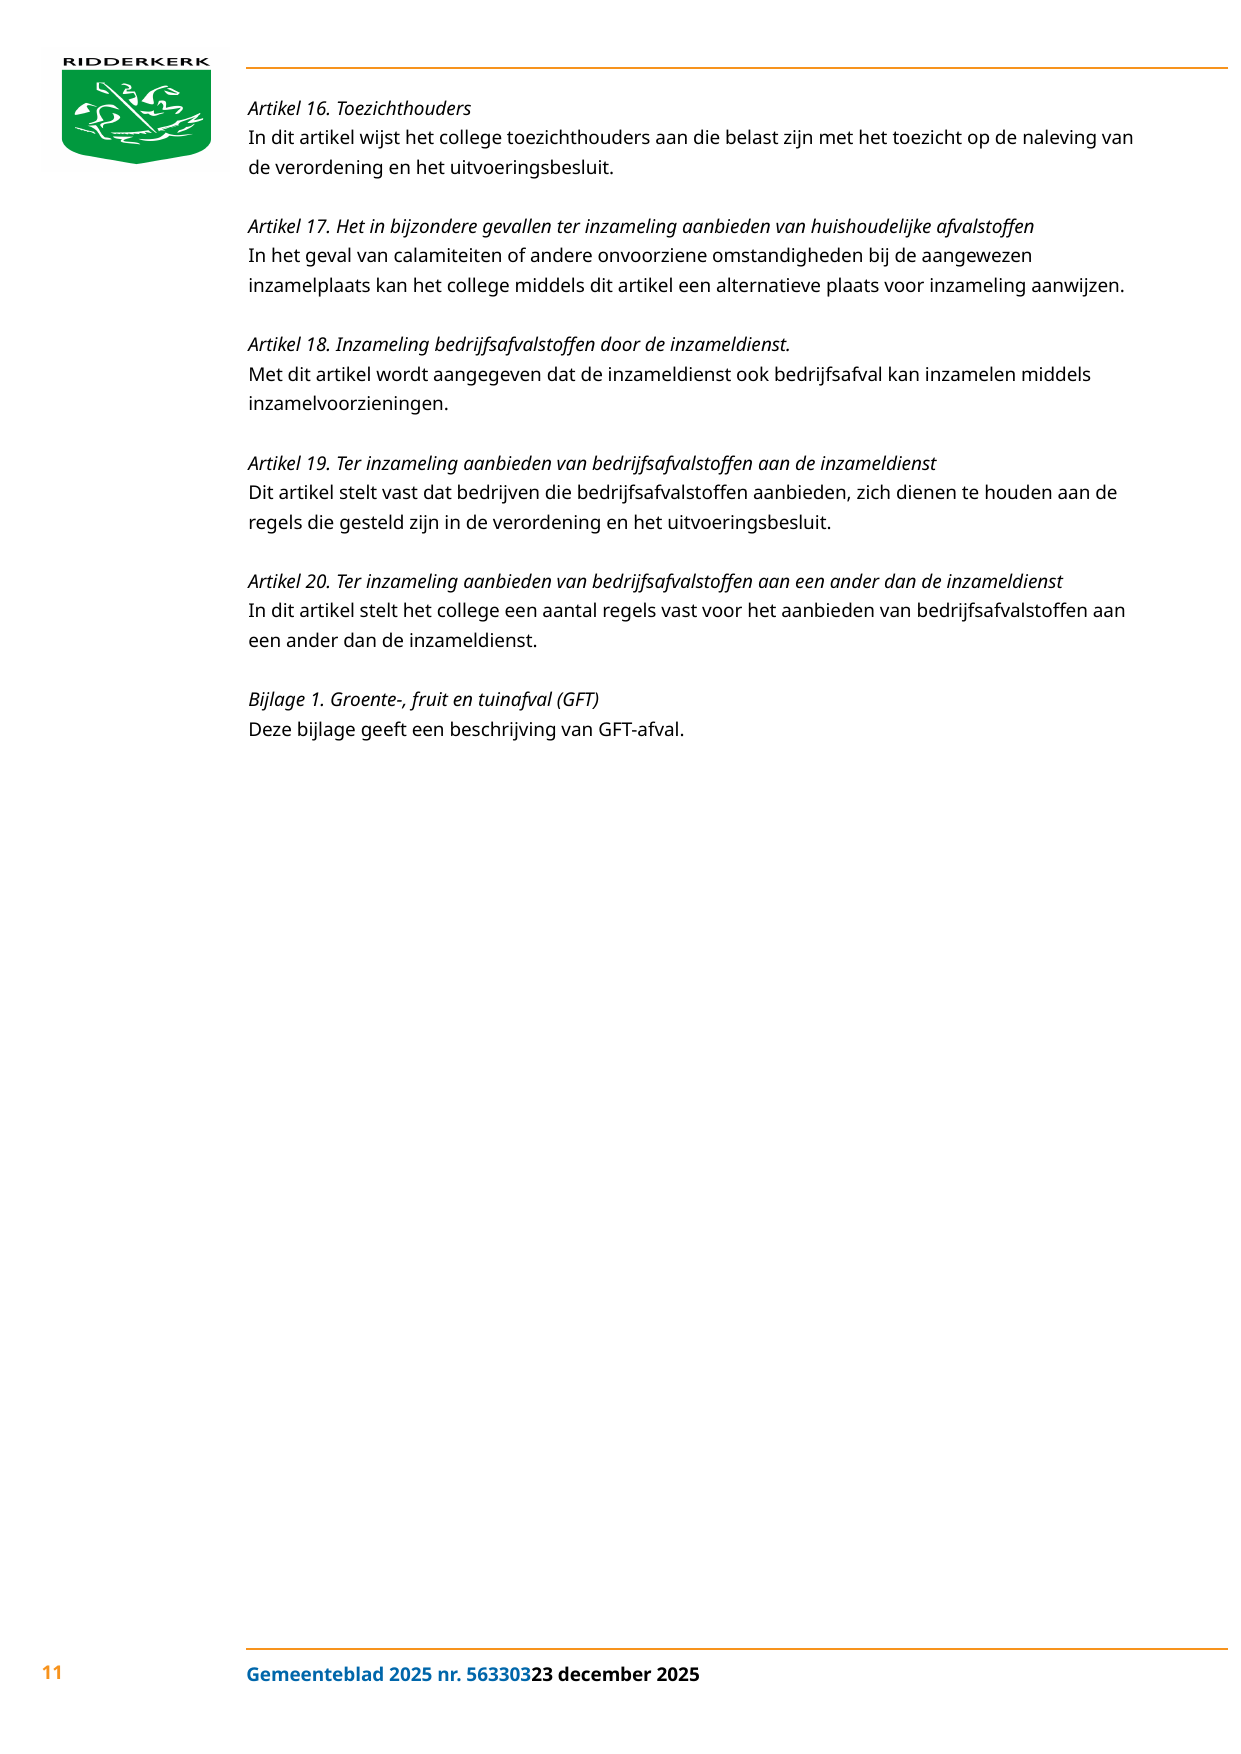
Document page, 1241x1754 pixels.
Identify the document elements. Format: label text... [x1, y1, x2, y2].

text Met dit artikel wordt aangegeven dat de inzameldienst ook bedrijfsafval kan inzamelen middels inzamelvoorzieningen. [248, 361, 1152, 416]
text In dit artikel stelt het college een aantal regels vast voor het aanbieden van bedrijfsafvalstoffen aan een ander dan de inzameldienst. [248, 598, 1152, 653]
picture [41, 47, 231, 172]
text Deze bijlage geeft een beschrijving van GFT-afval. [248, 716, 1152, 742]
text Artikel 16. Toezichthouders [248, 95, 1152, 121]
text Artikel 17. Het in bijzondere gevallen ter inzameling aanbieden van huishoudelijke afvalstoffen [248, 213, 1152, 239]
text Artikel 18. Inzameling bedrijfsafvalstoffen door de inzameldienst. [248, 331, 1152, 357]
text Dit artikel stelt vast dat bedrijven die bedrijfsafvalstoffen aanbieden, zich dienen te houden aan de regels die gesteld zijn in de verordening en het uitvoeringsbesluit. [248, 479, 1152, 535]
text In dit artikel wijst het college toezichthouders aan die belast zijn met het toezicht op de naleving van de verordening en het uitvoeringsbesluit. [248, 124, 1152, 180]
text In het geval van calamiteiten of andere onvoorziene omstandigheden bij de aangewezen inzamelplaats kan het college middels dit artikel een alternatieve plaats voor inzameling aanwijzen. [248, 243, 1152, 298]
text Artikel 20. Ter inzameling aanbieden van bedrijfsafvalstoffen aan een ander dan de inzameldienst [248, 568, 1152, 594]
text Artikel 19. Ter inzameling aanbieden van bedrijfsafvalstoffen aan de inzameldienst [248, 450, 1152, 476]
text Bijlage 1. Groente-, fruit en tuinafval (GFT) [248, 686, 1152, 712]
